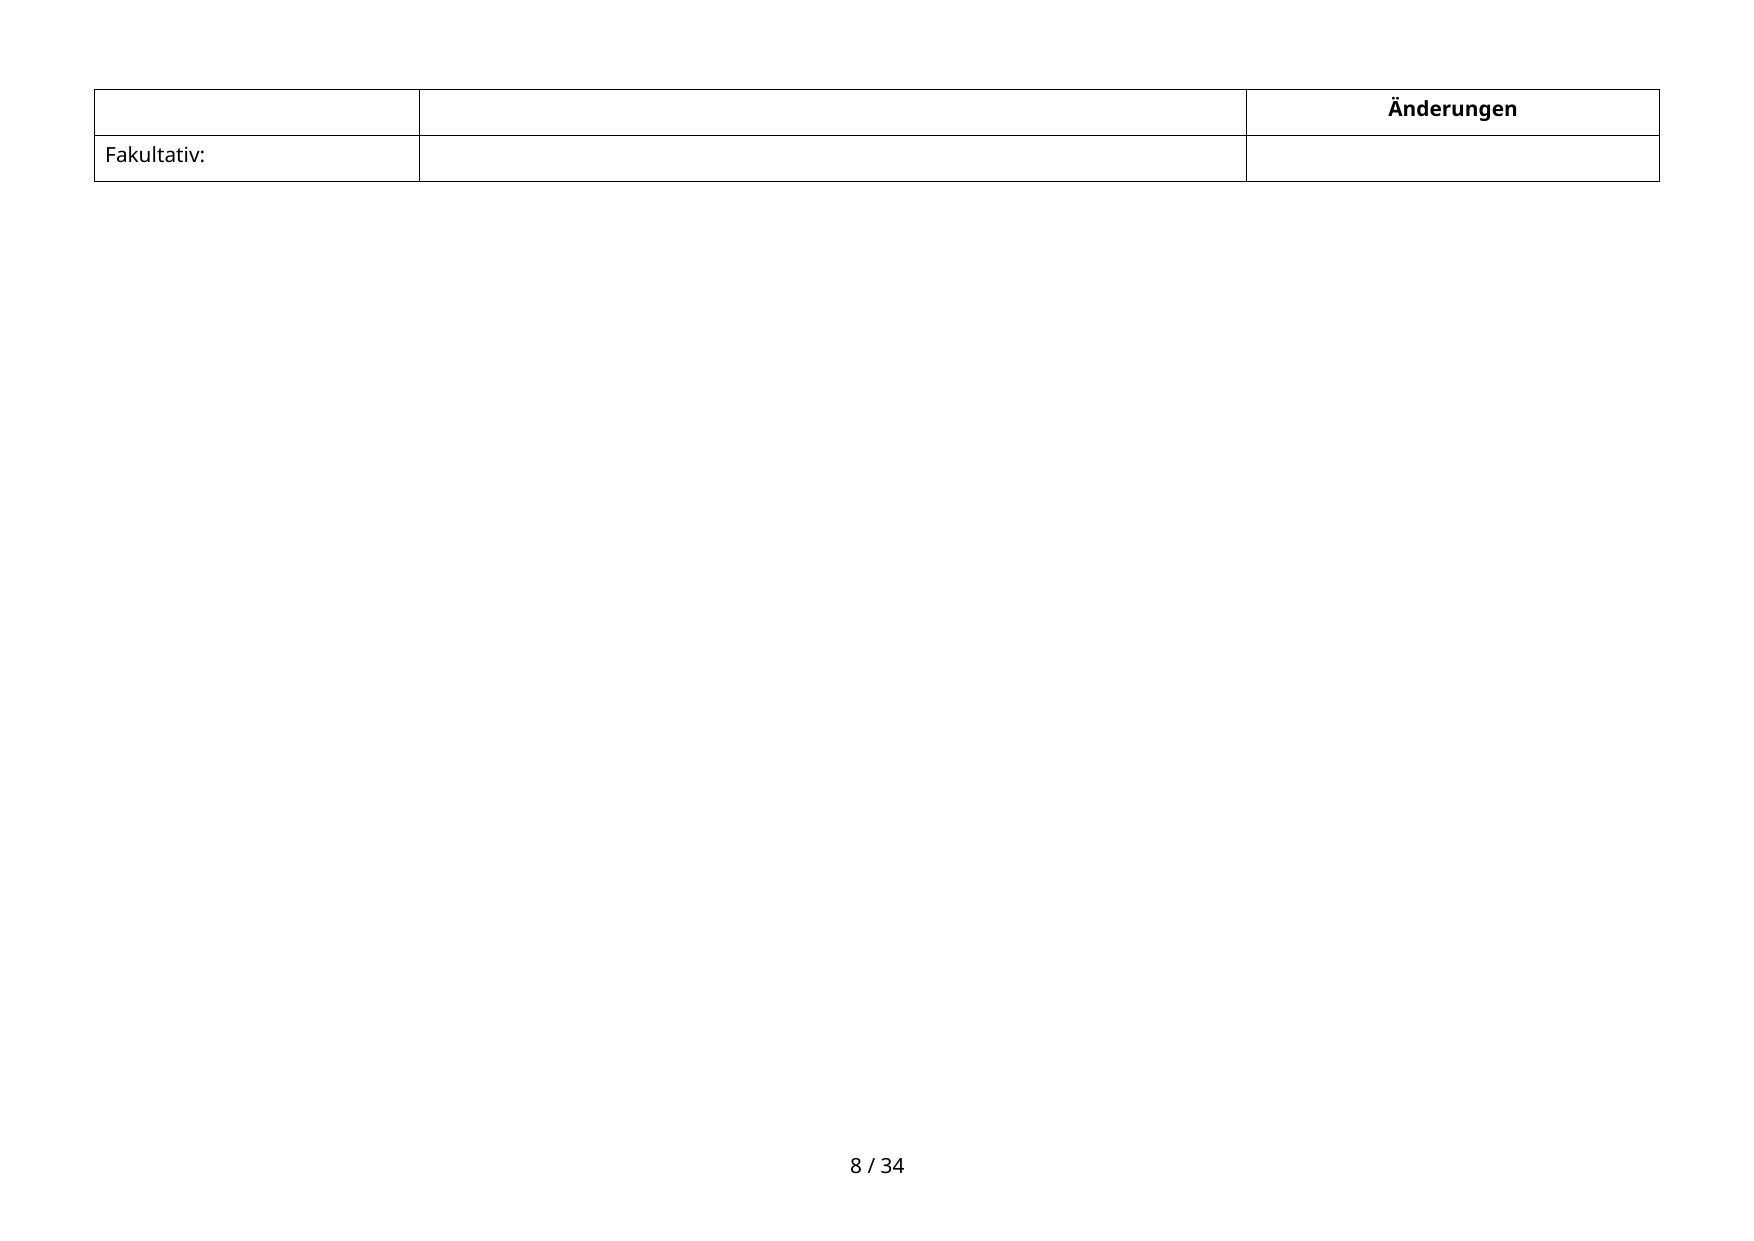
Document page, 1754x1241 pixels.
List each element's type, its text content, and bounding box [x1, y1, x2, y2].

table_cell [420, 136, 1246, 181]
table_cell [1247, 136, 1659, 181]
table_header [95, 90, 419, 134]
table_header Änderungen [1247, 90, 1659, 134]
table_cell Fakultativ: [95, 136, 419, 181]
table_header [420, 90, 1246, 134]
